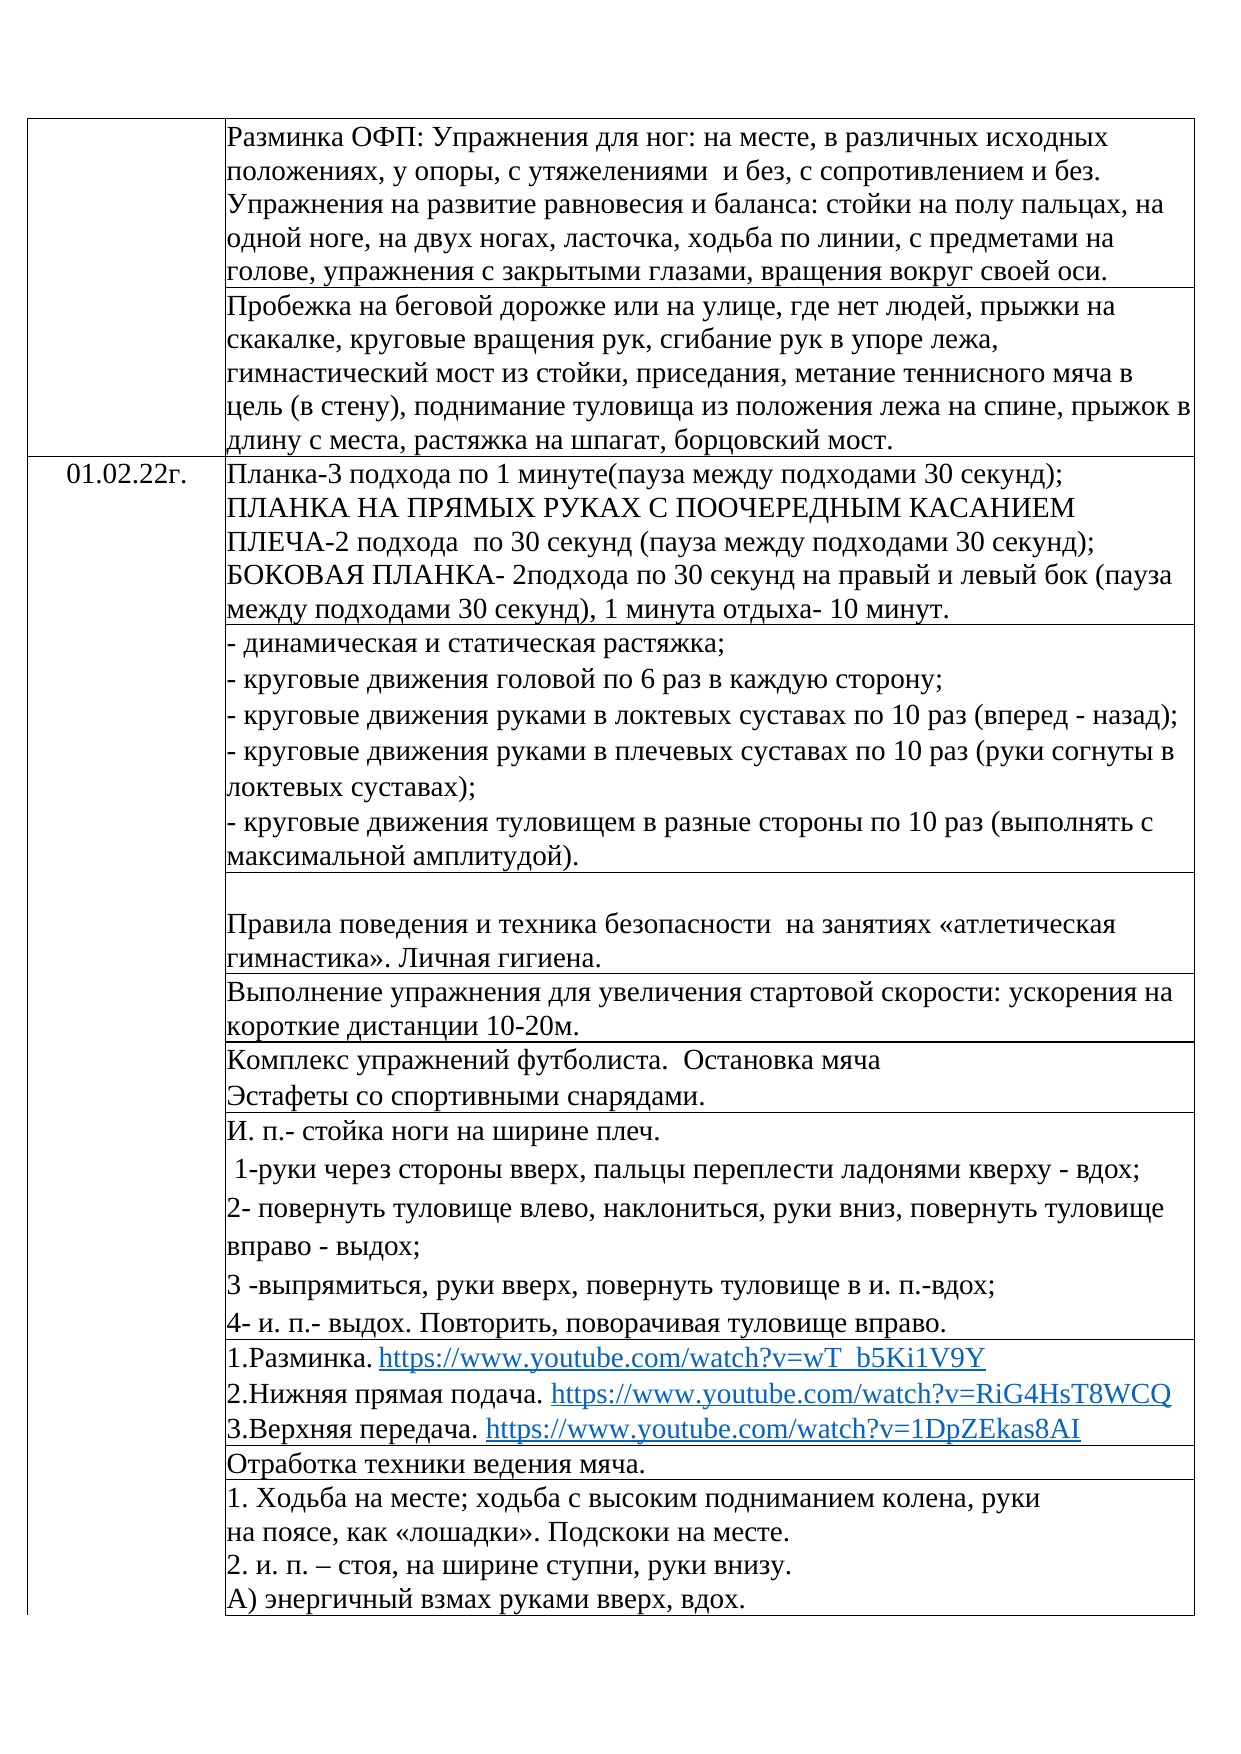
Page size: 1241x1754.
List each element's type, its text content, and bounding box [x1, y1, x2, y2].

table_cell Выполнение упражнения для увеличения стартовой скорости: ускорения на короткие дистанции 10-20м. [226, 974, 1194, 1041]
table_cell Пробежка на беговой дорожке или на улице, где нет людей, прыжки на скакалке, круговые вращения рук, сгибание рук в упоре лежа, гимнастический мост из стойки, приседания, метание теннисного мяча в цель (в стену), поднимание туловища из положения лежа на спине, прыжок в длину с места, растяжка на шпагат, борцовский мост. [226, 288, 1194, 456]
table_cell Разминка ОФП: Упражнения для ног: на месте, в различных исходных положениях, у опоры, с утяжелениями и без, с сопротивлением и без. Упражнения на развитие равновесия и баланса: стойки на полу пальцах, на одной ноге, на двух ногах, ласточка, ходьба по линии, с предметами на голове, упражнения с закрытыми глазами, вращения вокруг своей оси. [226, 119, 1194, 287]
table_cell Комплекс упражнений футболиста. Остановка мяча Эстафеты со спортивными снарядами. [226, 1043, 1194, 1112]
table_cell [28, 119, 225, 456]
table_cell 1.Разминка. https://www.youtube.com/watch?v=wT_b5Ki1V9Y 2.Нижняя прямая подача. https://www.youtube.com/watch?v=RiG4HsT8WCQ 3.Верхняя передача. https://www.youtube.com/watch?v=1DpZEkas8AI [226, 1340, 1194, 1445]
table_cell Правила поведения и техника безопасности на занятиях «атлетическая гимнастика». Личная гигиена. [226, 873, 1194, 973]
table_cell 01.02.22г. [28, 457, 225, 1614]
table_cell И. п.- стойка ноги на ширине плеч. 1-руки через стороны вверх, пальцы переплести ладонями кверху - вдох; 2- повернуть туловище влево, наклониться, руки вниз, повернуть туловище вправо - выдох; 3 -выпрямиться, руки вверх, повернуть туловище в и. п.-вдох; 4- и. п.- выдох. Повторить, поворачивая туловище вправо. [226, 1113, 1194, 1339]
table_cell Отработка техники ведения мяча. [226, 1446, 1194, 1479]
table_cell Планка-3 подхода по 1 минуте(пауза между подходами 30 секунд); ПЛАНКА НА ПРЯМЫХ РУКАХ С ПООЧЕРЕДНЫМ КАСАНИЕМ ПЛЕЧА-2 подхода по 30 секунд (пауза между подходами 30 секунд); БОКОВАЯ ПЛАНКА- 2подхода по 30 секунд на правый и левый бок (пауза между подходами 30 секунд), 1 минута отдыха- 10 минут. [226, 457, 1194, 624]
table_cell - динамическая и статическая растяжка; - круговые движения головой по 6 раз в каждую сторону; - круговые движения руками в локтевых суставах по 10 раз (вперед - назад); - круговые движения руками в плечевых суставах по 10 раз (руки согнуты в локтевых суставах); - круговые движения туловищем в разные стороны по 10 раз (выполнять с максимальной амплитудой). [226, 625, 1194, 872]
